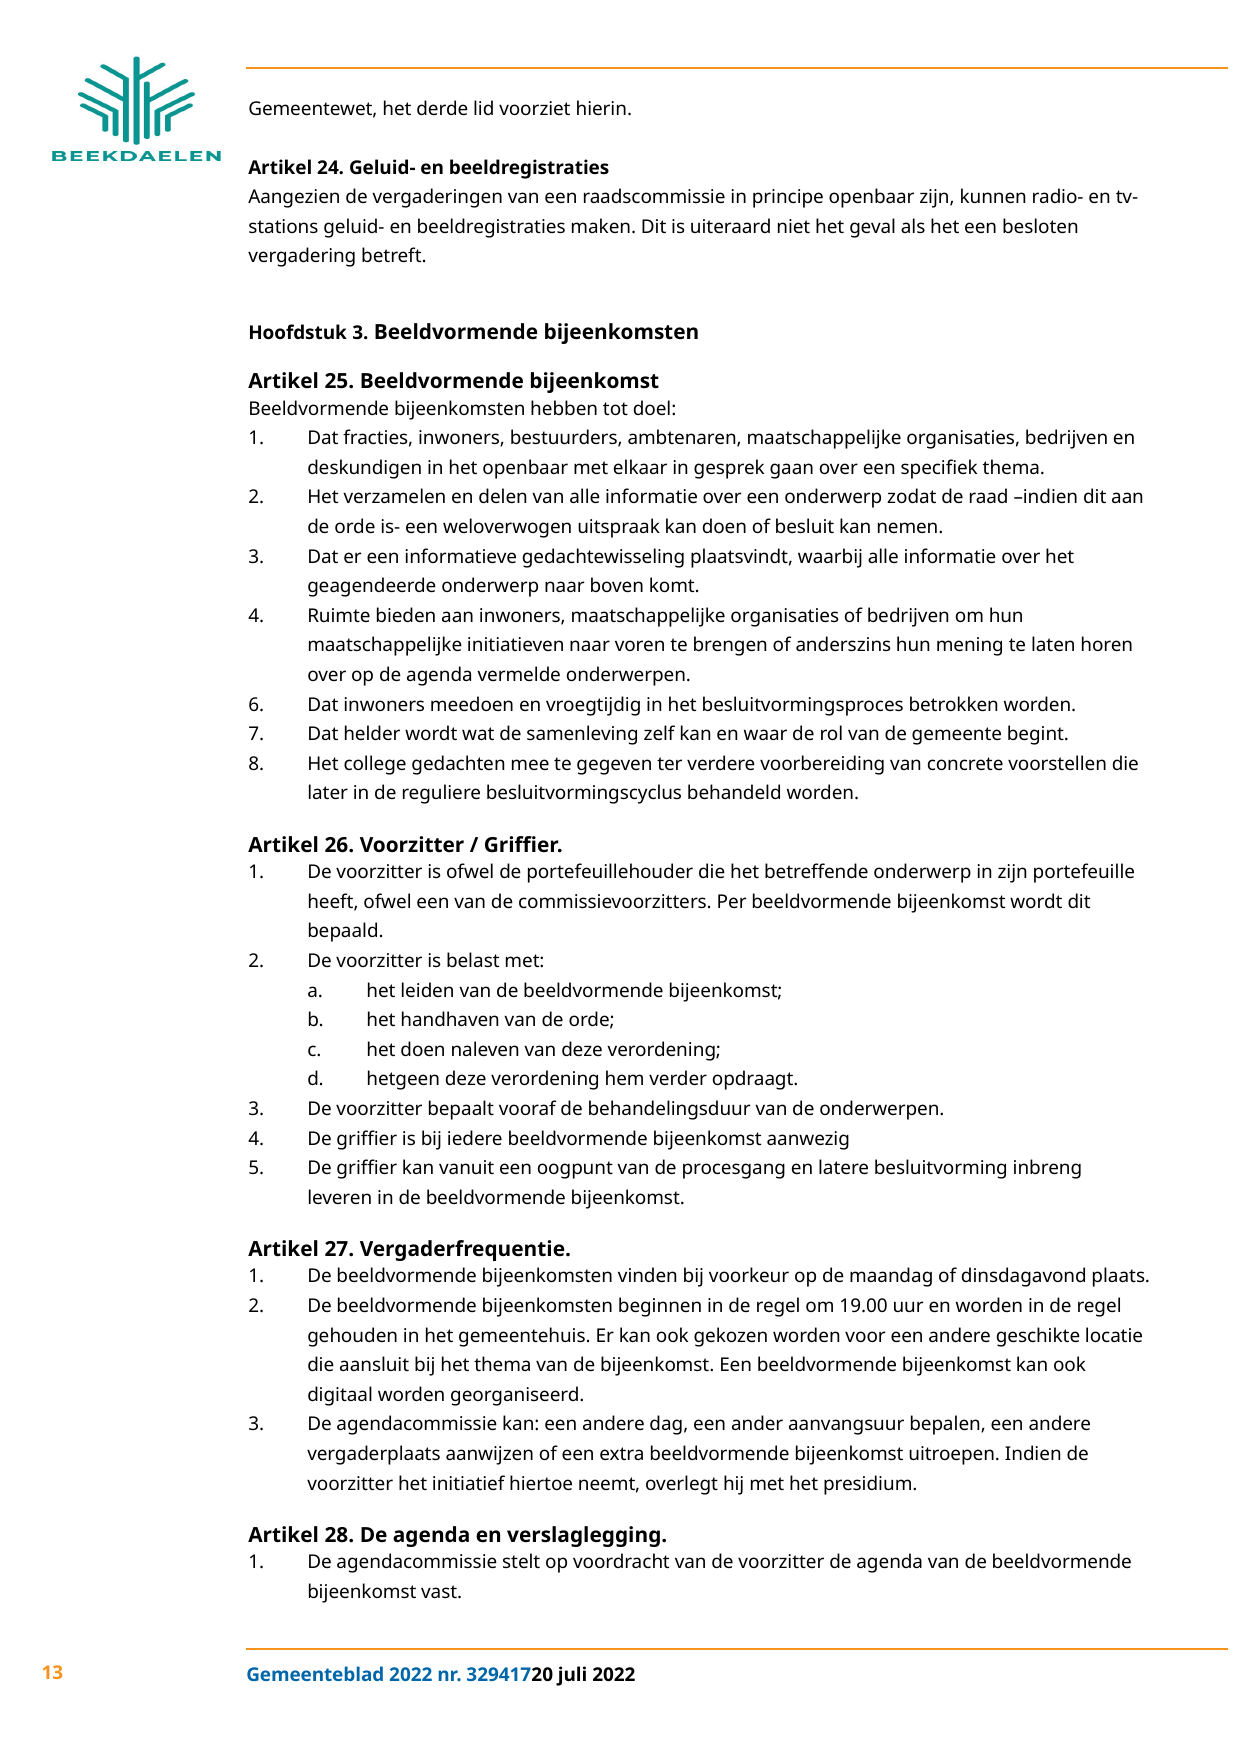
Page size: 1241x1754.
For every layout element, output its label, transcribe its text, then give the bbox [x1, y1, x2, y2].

list Dat fracties, inwoners, bestuurders, ambtenaren, maatschappelijke organisaties, bedrijven en deskundigen in het openbaar met elkaar in gesprek gaan over een specifiek thema. [248, 424, 1152, 480]
list het leiden van de beeldvormende bijeenkomst; [307, 977, 1152, 1002]
list De agendacommissie stelt op voordracht van de voorzitter de agenda van de beeldvormende bijeenkomst vast. [248, 1549, 1152, 1604]
text Artikel 28. De agenda en verslaglegging. [248, 1520, 1152, 1549]
list De agendacommissie kan: een andere dag, een ander aanvangsuur bepalen, een andere vergaderplaats aanwijzen of een extra beeldvormende bijeenkomst uitroepen. Indien de voorzitter het initiatief hiertoe neemt, overlegt hij met het presidium. [248, 1411, 1152, 1496]
text Artikel 26. Voorzitter / Griffier. [248, 830, 1152, 858]
text Artikel 27. Vergaderfrequentie. [248, 1234, 1152, 1263]
list Het verzamelen en delen van alle informatie over een onderwerp zodat de raad –indien dit aan de orde is- een weloverwogen uitspraak kan doen of besluit kan nemen. [248, 484, 1152, 539]
list De beeldvormende bijeenkomsten vinden bij voorkeur op de maandag of dinsdagavond plaats. [248, 1263, 1152, 1288]
list Het college gedachten mee te gegeven ter verdere voorbereiding van concrete voorstellen die later in de reguliere besluitvormingscyclus behandeld worden. [248, 750, 1152, 805]
list Dat er een informatieve gedachtewisseling plaatsvindt, waarbij alle informatie over het geagendeerde onderwerp naar boven komt. [248, 543, 1152, 598]
list het doen naleven van deze verordening; [307, 1036, 1152, 1062]
text Artikel 25. Beeldvormende bijeenkomst [248, 367, 1152, 395]
list De voorzitter is belast met: [248, 947, 1152, 973]
list De griffier is bij iedere beeldvormende bijeenkomst aanwezig [248, 1125, 1152, 1150]
text Hoofdstuk 3. Beeldvormende bijeenkomsten [248, 317, 1152, 346]
table_header Gemeentewet, het derde lid voorziet hierin. Artikel 24. Geluid- en beeldregistraties Aangezien de vergaderingen van een raadscommissie in principe openbaar zijn, kunnen radio- en tv-stations geluid- en beeldregistraties maken. Dit is uiteraard niet het geval als het een besloten vergadering betreft. [248, 95, 1152, 268]
list hetgeen deze verordening hem verder opdraagt. [307, 1066, 1152, 1091]
list De voorzitter bepaalt vooraf de behandelingsduur van de onderwerpen. [248, 1095, 1152, 1121]
picture [41, 47, 231, 172]
list De beeldvormende bijeenkomsten beginnen in de regel om 19.00 uur en worden in de regel gehouden in het gemeentehuis. Er kan ook gekozen worden voor een andere geschikte locatie die aansluit bij het thema van de bijeenkomst. Een beeldvormende bijeenkomst kan ook digitaal worden georganiseerd. [248, 1292, 1152, 1407]
text Beeldvormende bijeenkomsten hebben tot doel: [248, 395, 1152, 421]
list het handhaven van de orde; [307, 1006, 1152, 1032]
list Dat inwoners meedoen en vroegtijdig in het besluitvormingsproces betrokken worden. [248, 691, 1152, 717]
list Ruimte bieden aan inwoners, maatschappelijke organisaties of bedrijven om hun maatschappelijke initiatieven naar voren te brengen of anderszins hun mening te laten horen over op de agenda vermelde onderwerpen. [248, 602, 1152, 687]
list De voorzitter is ofwel de portefeuillehouder die het betreffende onderwerp in zijn portefeuille heeft, ofwel een van de commissievoorzitters. Per beeldvormende bijeenkomst wordt dit bepaald. [248, 858, 1152, 943]
list De griffier kan vanuit een oogpunt van de procesgang en latere besluitvorming inbreng leveren in de beeldvormende bijeenkomst. [248, 1154, 1152, 1209]
list Dat helder wordt wat de samenleving zelf kan en waar de rol van de gemeente begint. [248, 720, 1152, 746]
